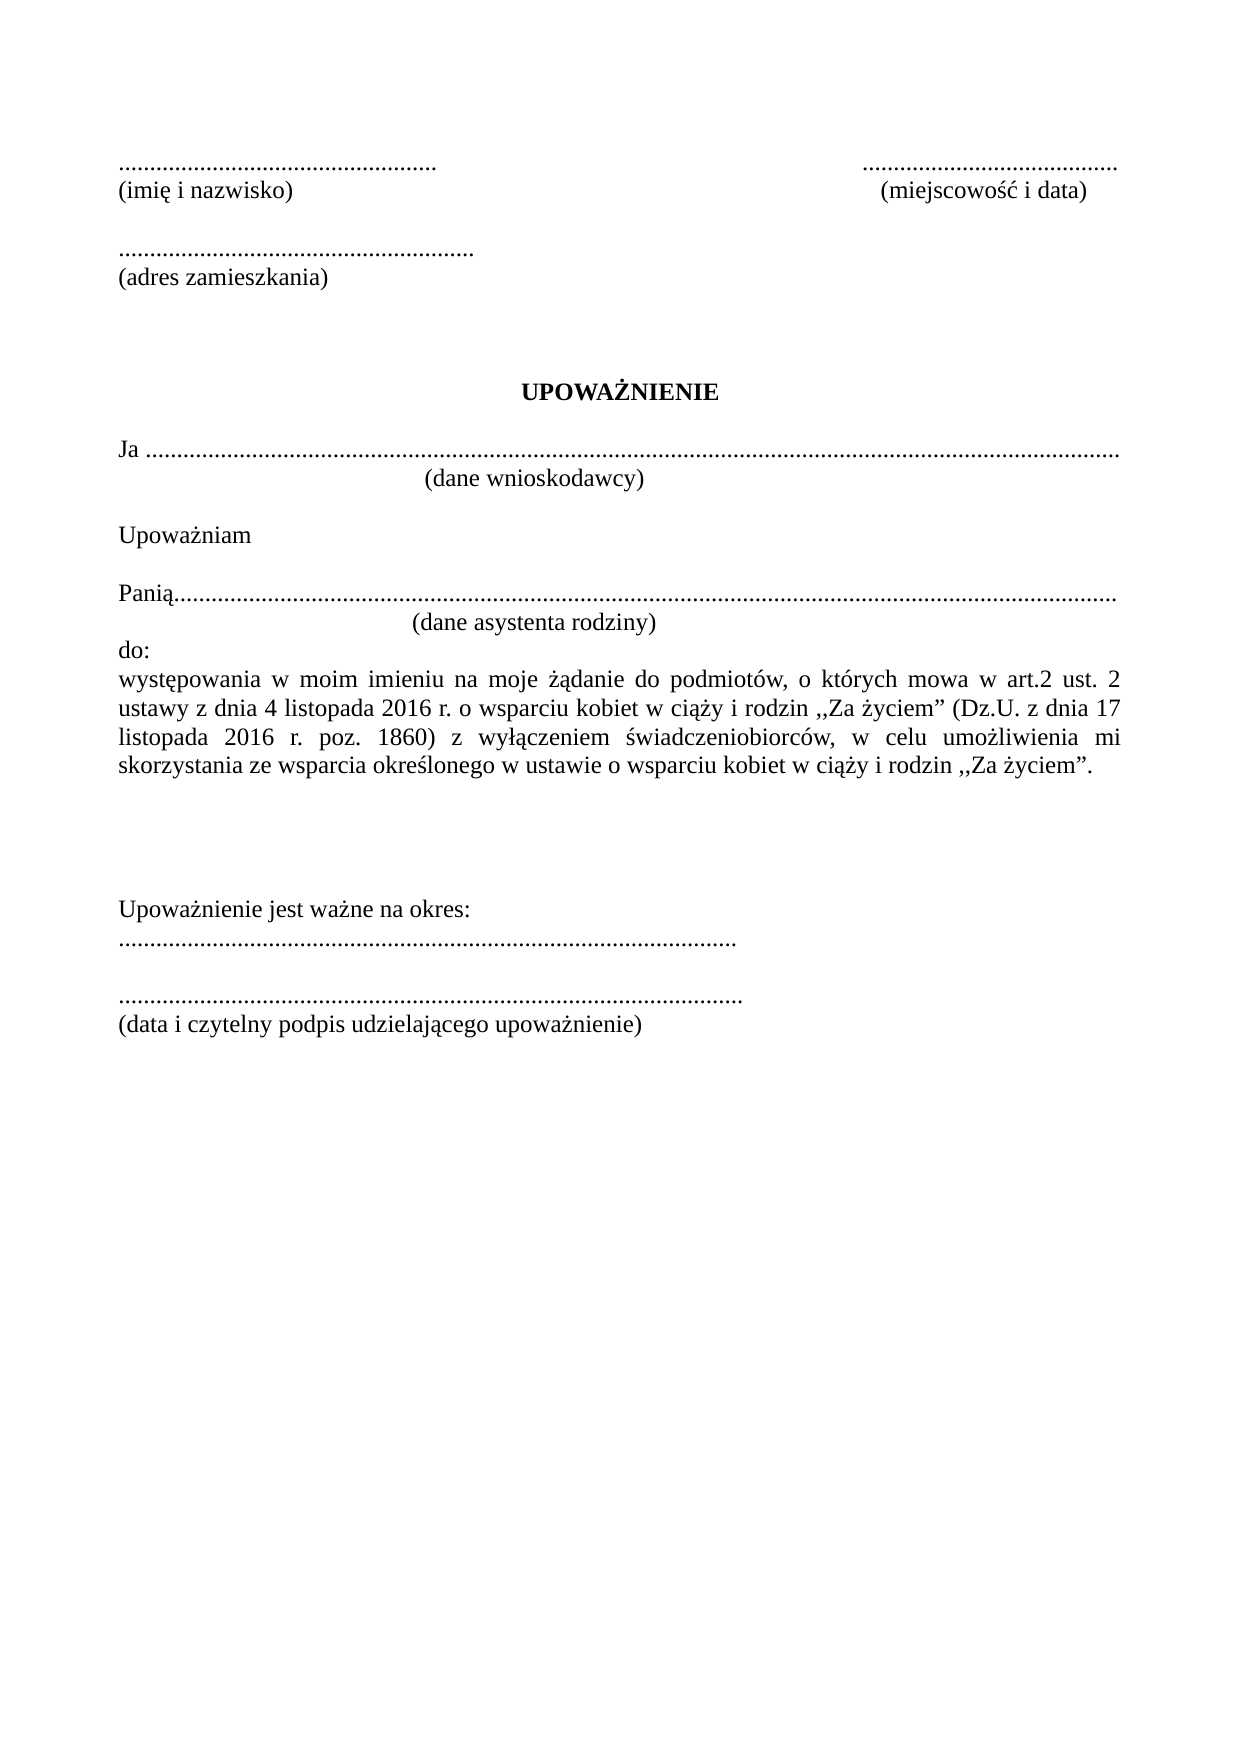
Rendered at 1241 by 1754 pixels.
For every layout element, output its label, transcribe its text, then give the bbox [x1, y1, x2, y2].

text do: [118, 636, 1122, 664]
text (dane wnioskodawcy) [118, 463, 1122, 492]
text .................................................................................................... [118, 981, 1122, 1009]
text Ja ............................................................................................................................................................ [118, 434, 1122, 463]
text występowania w moim imieniu na moje żądanie do podmiotów, o których mowa w art.2 ust. 2 ustawy z dnia 4 listopada 2016 r. o wsparciu kobiet w ciąży i rodzin ,,Za życiem” (Dz.U. z dnia 17 listopada 2016 r. poz. 1860) z wyłączeniem świadczeniobiorców, w celu umożliwienia mi skorzystania ze wsparcia określonego w ustawie o wsparciu kobiet w ciąży i rodzin ,,Za życiem”. [118, 664, 1122, 779]
text ................................................... ......................................... [118, 147, 1122, 176]
text ......................................................... [118, 233, 1122, 262]
text (adres zamieszkania) [118, 262, 1122, 291]
text Panią....................................................................................................................................................... [118, 578, 1122, 607]
text (dane asystenta rodziny) [118, 607, 1122, 636]
text Upoważniam [118, 521, 1122, 549]
text (imię i nazwisko) (miejscowość i data) [118, 176, 1122, 204]
text Upoważnienie jest ważne na okres: [118, 894, 1122, 923]
text UPOWAŻNIENIE [118, 377, 1122, 406]
text ................................................................................................... [118, 923, 1122, 952]
text (data i czytelny podpis udzielającego upoważnienie) [118, 1009, 1122, 1038]
